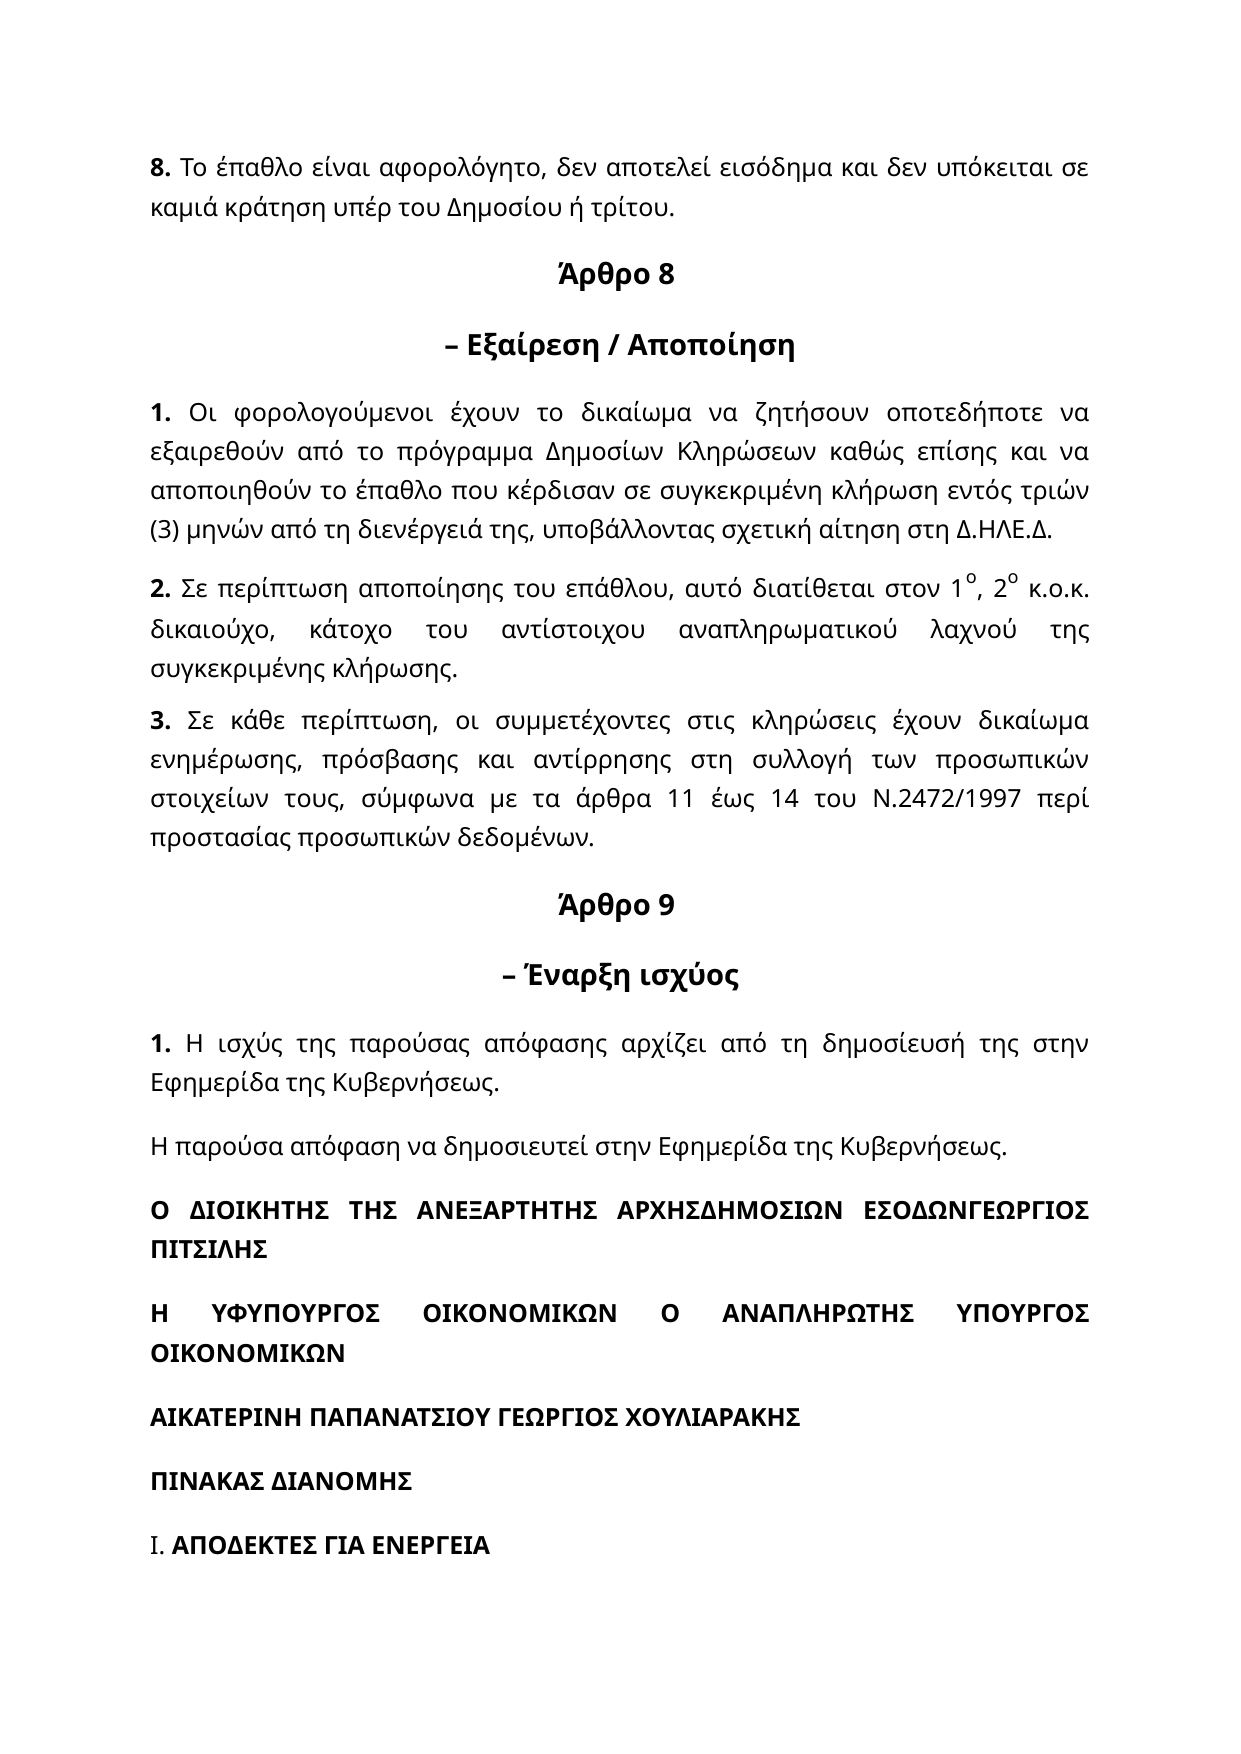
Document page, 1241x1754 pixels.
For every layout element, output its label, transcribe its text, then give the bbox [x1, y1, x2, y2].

text 1. Η ισχύς της παρούσας απόφασης αρχίζει από τη δημοσίευσή της στην Εφημερίδα της Κυβερνήσεως. [150, 1025, 1090, 1098]
text Ο ΔΙΟΙΚΗΤΗΣ ΤΗΣ ΑΝΕΞΑΡΤΗΤΗΣ ΑΡΧΗΣΔΗΜΟΣΙΩΝ ΕΣΟΔΩΝΓΕΩΡΓΙΟΣ ΠΙΤΣΙΛΗΣ [150, 1193, 1090, 1266]
text 1. Οι φορολογούμενοι έχουν το δικαίωμα να ζητήσουν οποτεδήποτε να εξαιρεθούν από το πρόγραμμα Δημοσίων Κληρώσεων καθώς επίσης και να αποποιηθούν το έπαθλο που κέρδισαν σε συγκεκριμένη κλήρωση εντός τριών (3) μηνών από τη διενέργειά της, υποβάλλοντας σχετική αίτηση στη Δ.ΗΛΕ.Δ. [150, 394, 1090, 546]
text Η παρούσα απόφαση να δημοσιευτεί στην Εφημερίδα της Κυβερνήσεως. [150, 1128, 1090, 1163]
text ΠΙΝΑΚΑΣ ΔΙΑΝΟΜΗΣ [150, 1463, 1090, 1498]
text ΑΙΚΑΤΕΡΙΝΗ ΠΑΠΑΝΑΤΣΙΟΥ ΓΕΩΡΓΙΟΣ ΧΟΥΛΙΑΡΑΚΗΣ [150, 1399, 1090, 1433]
subtitle – Εξαίρεση / Αποποίηση [150, 324, 1090, 364]
text I. ΑΠΟΔΕΚΤΕΣ ΓΙΑ ΕΝΕΡΓΕΙΑ [150, 1528, 1090, 1562]
subtitle Άρθρο 8 [150, 253, 1090, 293]
text 8. Το έπαθλο είναι αφορολόγητο, δεν αποτελεί εισόδημα και δεν υπόκειται σε καμιά κράτηση υπέρ του Δημοσίου ή τρίτου. [150, 150, 1090, 223]
subtitle Άρθρο 9 [150, 884, 1090, 924]
text Η ΥΦΥΠΟΥΡΓΟΣ ΟΙΚΟΝΟΜΙΚΩΝ Ο ΑΝΑΠΛΗΡΩΤΗΣ ΥΠΟΥΡΓΟΣ ΟΙΚΟΝΟΜΙΚΩΝ [150, 1296, 1090, 1369]
subtitle – Έναρξη ισχύος [150, 954, 1090, 994]
text 3. Σε κάθε περίπτωση, οι συμμετέχοντες στις κληρώσεις έχουν δικαίωμα ενημέρωσης, πρόσβασης και αντίρρησης στη συλλογή των προσωπικών στοιχείων τους, σύμφωνα με τα άρθρα 11 έως 14 του Ν.2472/1997 περί προστασίας προσωπικών δεδομένων. [150, 702, 1090, 854]
text 2. Σε περίπτωση αποποίησης του επάθλου, αυτό διατίθεται στον 1ο, 2ο κ.ο.κ. δικαιούχο, κάτοχο του αντίστοιχου αναπληρωματικού λαχνού της συγκεκριμένης κλήρωσης. [150, 564, 1090, 685]
